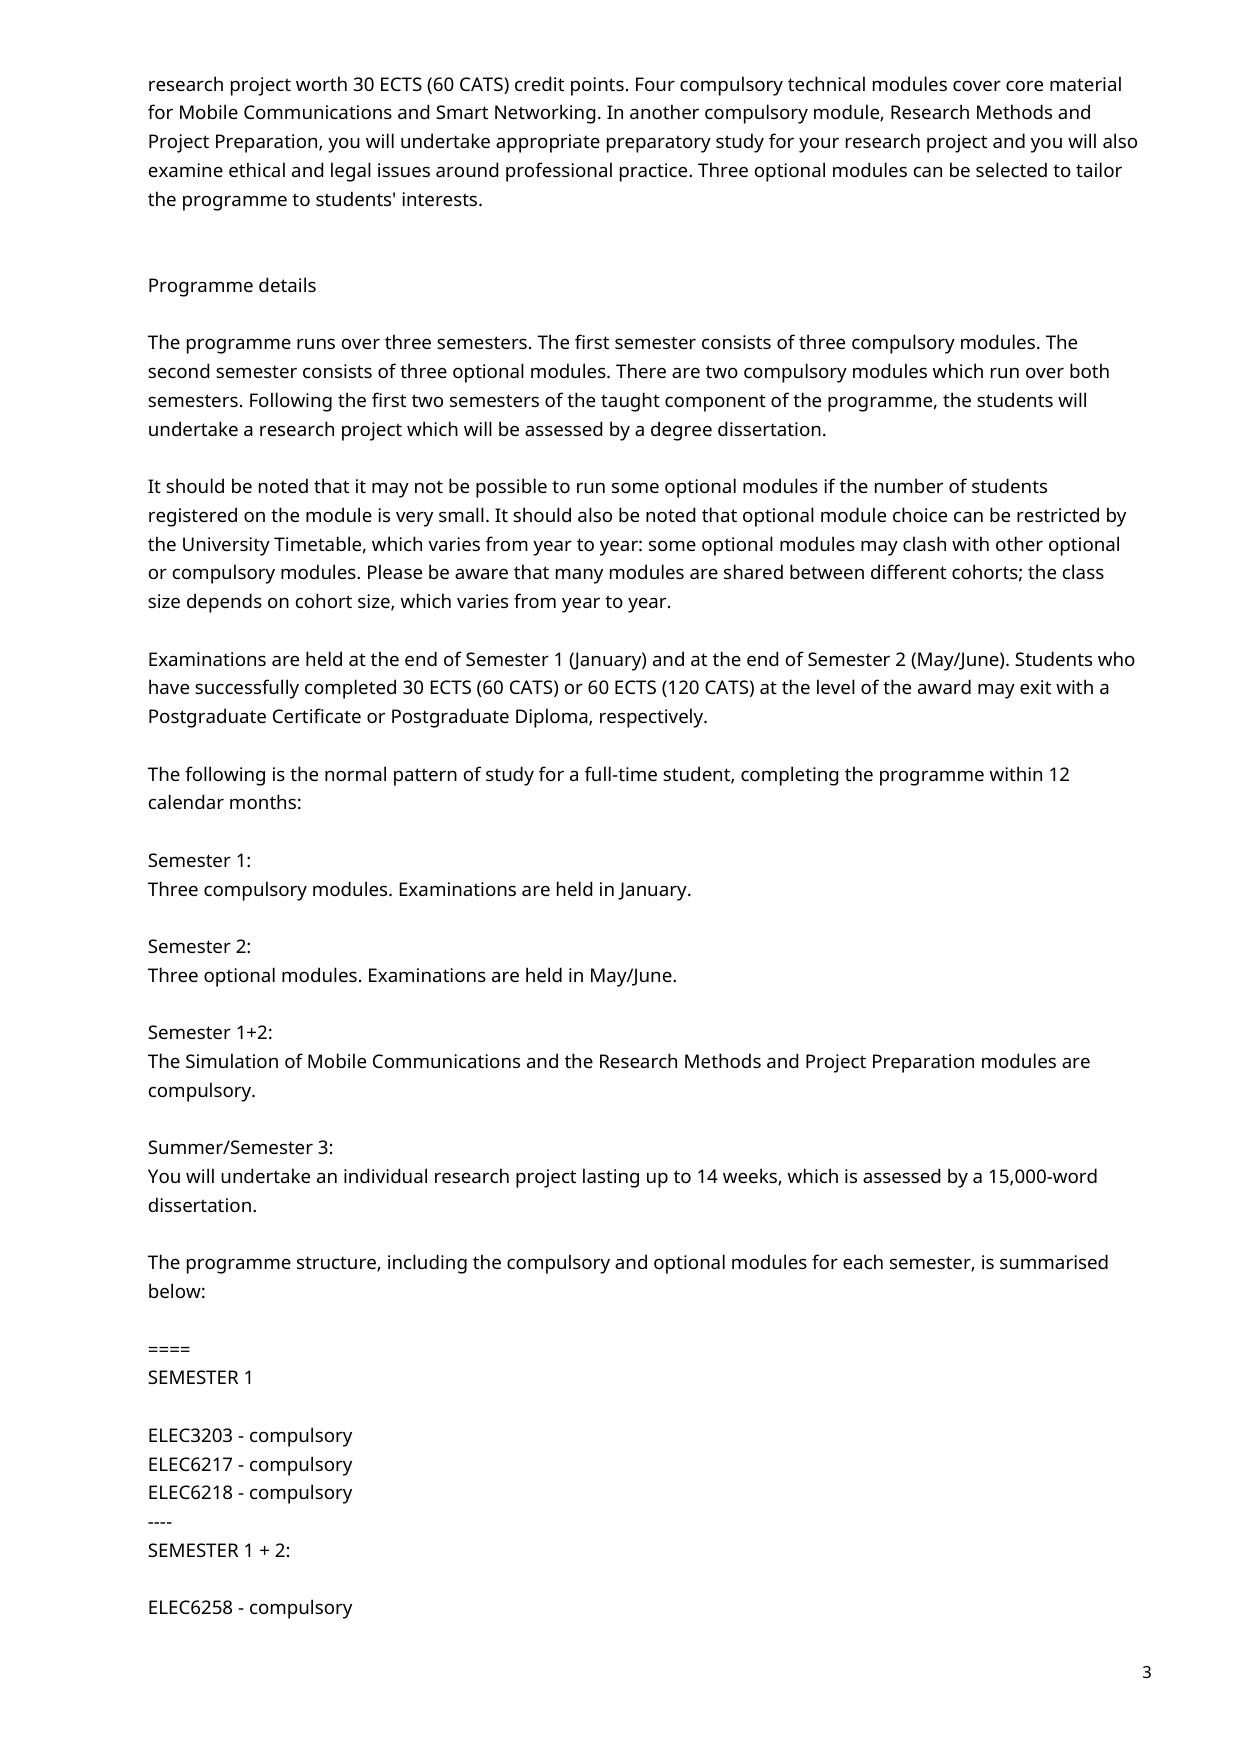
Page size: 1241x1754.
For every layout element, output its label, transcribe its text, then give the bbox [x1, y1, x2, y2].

table_header research project worth 30 ECTS (60 CATS) credit points. Four compulsory technical modules cover core material for Mobile Communications and Smart Networking. In another compulsory module, Research Methods and Project Preparation, you will undertake appropriate preparatory study for your research project and you will also examine ethical and legal issues around professional practice. Three optional modules can be selected to tailor the programme to students' interests. Programme details The programme runs over three semesters. The first semester consists of three compulsory modules. The second semester consists of three optional modules. There are two compulsory modules which run over both semesters. Following the first two semesters of the taught component of the programme, the students will undertake a research project which will be assessed by a degree dissertation. It should be noted that it may not be possible to run some optional modules if the number of students registered on the module is very small. It should also be noted that optional module choice can be restricted by the University Timetable, which varies from year to year: some optional modules may clash with other optional or compulsory modules. Please be aware that many modules are shared between different cohorts; the class size depends on cohort size, which varies from year to year. Examinations are held at the end of Semester 1 (January) and at the end of Semester 2 (May/June). Students who have successfully completed 30 ECTS (60 CATS) or 60 ECTS (120 CATS) at the level of the award may exit with a Postgraduate Certificate or Postgraduate Diploma, respectively. The following is the normal pattern of study for a full-time student, completing the programme within 12 calendar months: Semester 1: Three compulsory modules. Examinations are held in January. Semester 2: Three optional modules. Examinations are held in May/June. Semester 1+2: The Simulation of Mobile Communications and the Research Methods and Project Preparation modules are compulsory. Summer/Semester 3: You will undertake an individual research project lasting up to 14 weeks, which is assessed by a 15,000-word dissertation. The programme structure, including the compulsory and optional modules for each semester, is summarised below: ==== SEMESTER 1 ELEC3203 - compulsory ELEC6217 - compulsory ELEC6218 - compulsory ---- SEMESTER 1 + 2: ELEC6258 - compulsory [136, 71, 1152, 1620]
